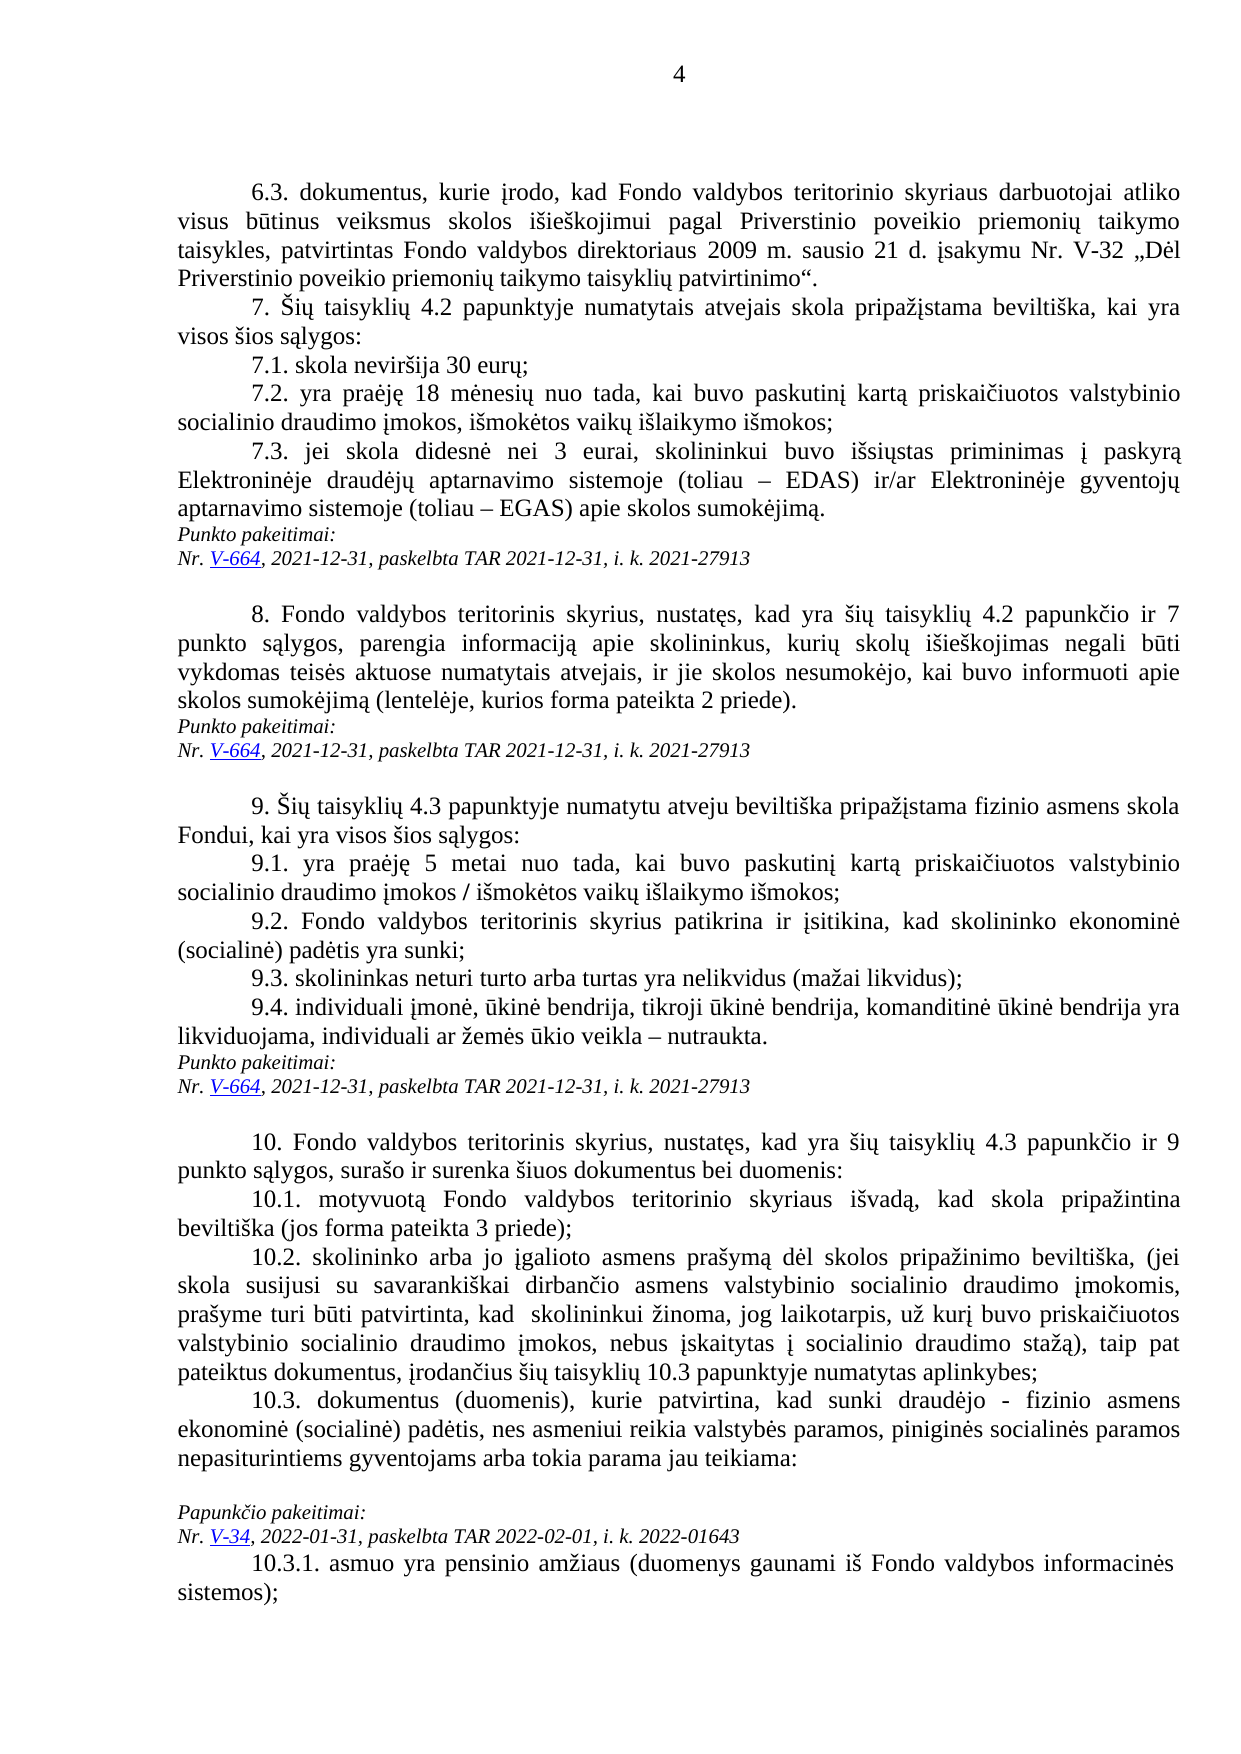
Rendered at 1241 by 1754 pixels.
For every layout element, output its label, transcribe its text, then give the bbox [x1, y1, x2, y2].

text 10.3. dokumentus (duomenis), kurie patvirtina, kad sunki draudėjo - fizinio asmens ekonominė (socialinė) padėtis, nes asmeniui reikia valstybės paramos, piniginės socialinės paramos nepasiturintiems gyventojams arba tokia parama jau teikiama: [177, 1385, 1181, 1472]
text 7.1. skola neviršija 30 eurų; [177, 350, 1181, 378]
text 10.1. motyvuotą Fondo valdybos teritorinio skyriaus išvadą, kad skola pripažintina beviltiška (jos forma pateikta 3 priede); [177, 1184, 1181, 1242]
text 8. Fondo valdybos teritorinis skyrius, nustatęs, kad yra šių taisyklių 4.2 papunkčio ir 7 punkto sąlygos, parengia informaciją apie skolininkus, kurių skolų išieškojimas negali būti vykdomas teisės aktuose numatytais atvejais, ir jie skolos nesumokėjo, kai buvo informuoti apie skolos sumokėjimą (lentelėje, kurios forma pateikta 2 priede). [177, 599, 1181, 714]
text Nr. V-664, 2021-12-31, paskelbta TAR 2021-12-31, i. k. 2021-27913 [177, 546, 1181, 570]
text Papunkčio pakeitimai: [177, 1500, 1181, 1524]
text Punkto pakeitimai: [177, 522, 1181, 546]
text 7.3. jei skola didesnė nei 3 eurai, skolininkui buvo išsiųstas priminimas į paskyrą Elektroninėje draudėjų aptarnavimo sistemoje (toliau – EDAS) ir/ar Elektroninėje gyventojų aptarnavimo sistemoje (toliau – EGAS) apie skolos sumokėjimą. [177, 436, 1181, 522]
text 9.3. skolininkas neturi turto arba turtas yra nelikvidus (mažai likvidus); [177, 963, 1181, 992]
text 9.1. yra praėję 5 metai nuo tada, kai buvo paskutinį kartą priskaičiuotos valstybinio socialinio draudimo įmokos / išmokėtos vaikų išlaikymo išmokos; [177, 848, 1181, 906]
text Punkto pakeitimai: [177, 714, 1181, 738]
text 10.2. skolininko arba jo įgalioto asmens prašymą dėl skolos pripažinimo beviltiška, (jei skola susijusi su savarankiškai dirbančio asmens valstybinio socialinio draudimo įmokomis, prašyme turi būti patvirtinta, kad skolininkui žinoma, jog laikotarpis, už kurį buvo priskaičiuotos valstybinio socialinio draudimo įmokos, nebus įskaitytas į socialinio draudimo stažą), taip pat pateiktus dokumentus, įrodančius šių taisyklių 10.3 papunktyje numatytas aplinkybes; [177, 1242, 1181, 1385]
text 9.2. Fondo valdybos teritorinis skyrius patikrina ir įsitikina, kad skolininko ekonominė (socialinė) padėtis yra sunki; [177, 906, 1181, 963]
text 10.3.1. asmuo yra pensinio amžiaus (duomenys gaunami iš Fondo valdybos informacinės sistemos); [177, 1548, 1181, 1606]
text Nr. V-664, 2021-12-31, paskelbta TAR 2021-12-31, i. k. 2021-27913 [177, 1074, 1181, 1098]
text 10. Fondo valdybos teritorinis skyrius, nustatęs, kad yra šių taisyklių 4.3 papunkčio ir 9 punkto sąlygos, surašo ir surenka šiuos dokumentus bei duomenis: [177, 1127, 1181, 1184]
text 7. Šių taisyklių 4.2 papunktyje numatytais atvejais skola pripažįstama beviltiška, kai yra visos šios sąlygos: [177, 292, 1181, 350]
text Punkto pakeitimai: [177, 1050, 1181, 1074]
text 7.2. yra praėję 18 mėnesių nuo tada, kai buvo paskutinį kartą priskaičiuotos valstybinio socialinio draudimo įmokos, išmokėtos vaikų išlaikymo išmokos; [177, 378, 1181, 436]
text 9. Šių taisyklių 4.3 papunktyje numatytu atveju beviltiška pripažįstama fizinio asmens skola Fondui, kai yra visos šios sąlygos: [177, 791, 1181, 848]
text 6.3. dokumentus, kurie įrodo, kad Fondo valdybos teritorinio skyriaus darbuotojai atliko visus būtinus veiksmus skolos išieškojimui pagal Priverstinio poveikio priemonių taikymo taisykles, patvirtintas Fondo valdybos direktoriaus 2009 m. sausio 21 d. įsakymu Nr. V-32 „Dėl Priverstinio poveikio priemonių taikymo taisyklių patvirtinimo“. [177, 177, 1181, 292]
text Nr. V-664, 2021-12-31, paskelbta TAR 2021-12-31, i. k. 2021-27913 [177, 738, 1181, 762]
text 9.4. individuali įmonė, ūkinė bendrija, tikroji ūkinė bendrija, komanditinė ūkinė bendrija yra likviduojama, individuali ar žemės ūkio veikla – nutraukta. [177, 992, 1181, 1050]
text Nr. V-34, 2022-01-31, paskelbta TAR 2022-02-01, i. k. 2022-01643 [177, 1524, 1181, 1548]
